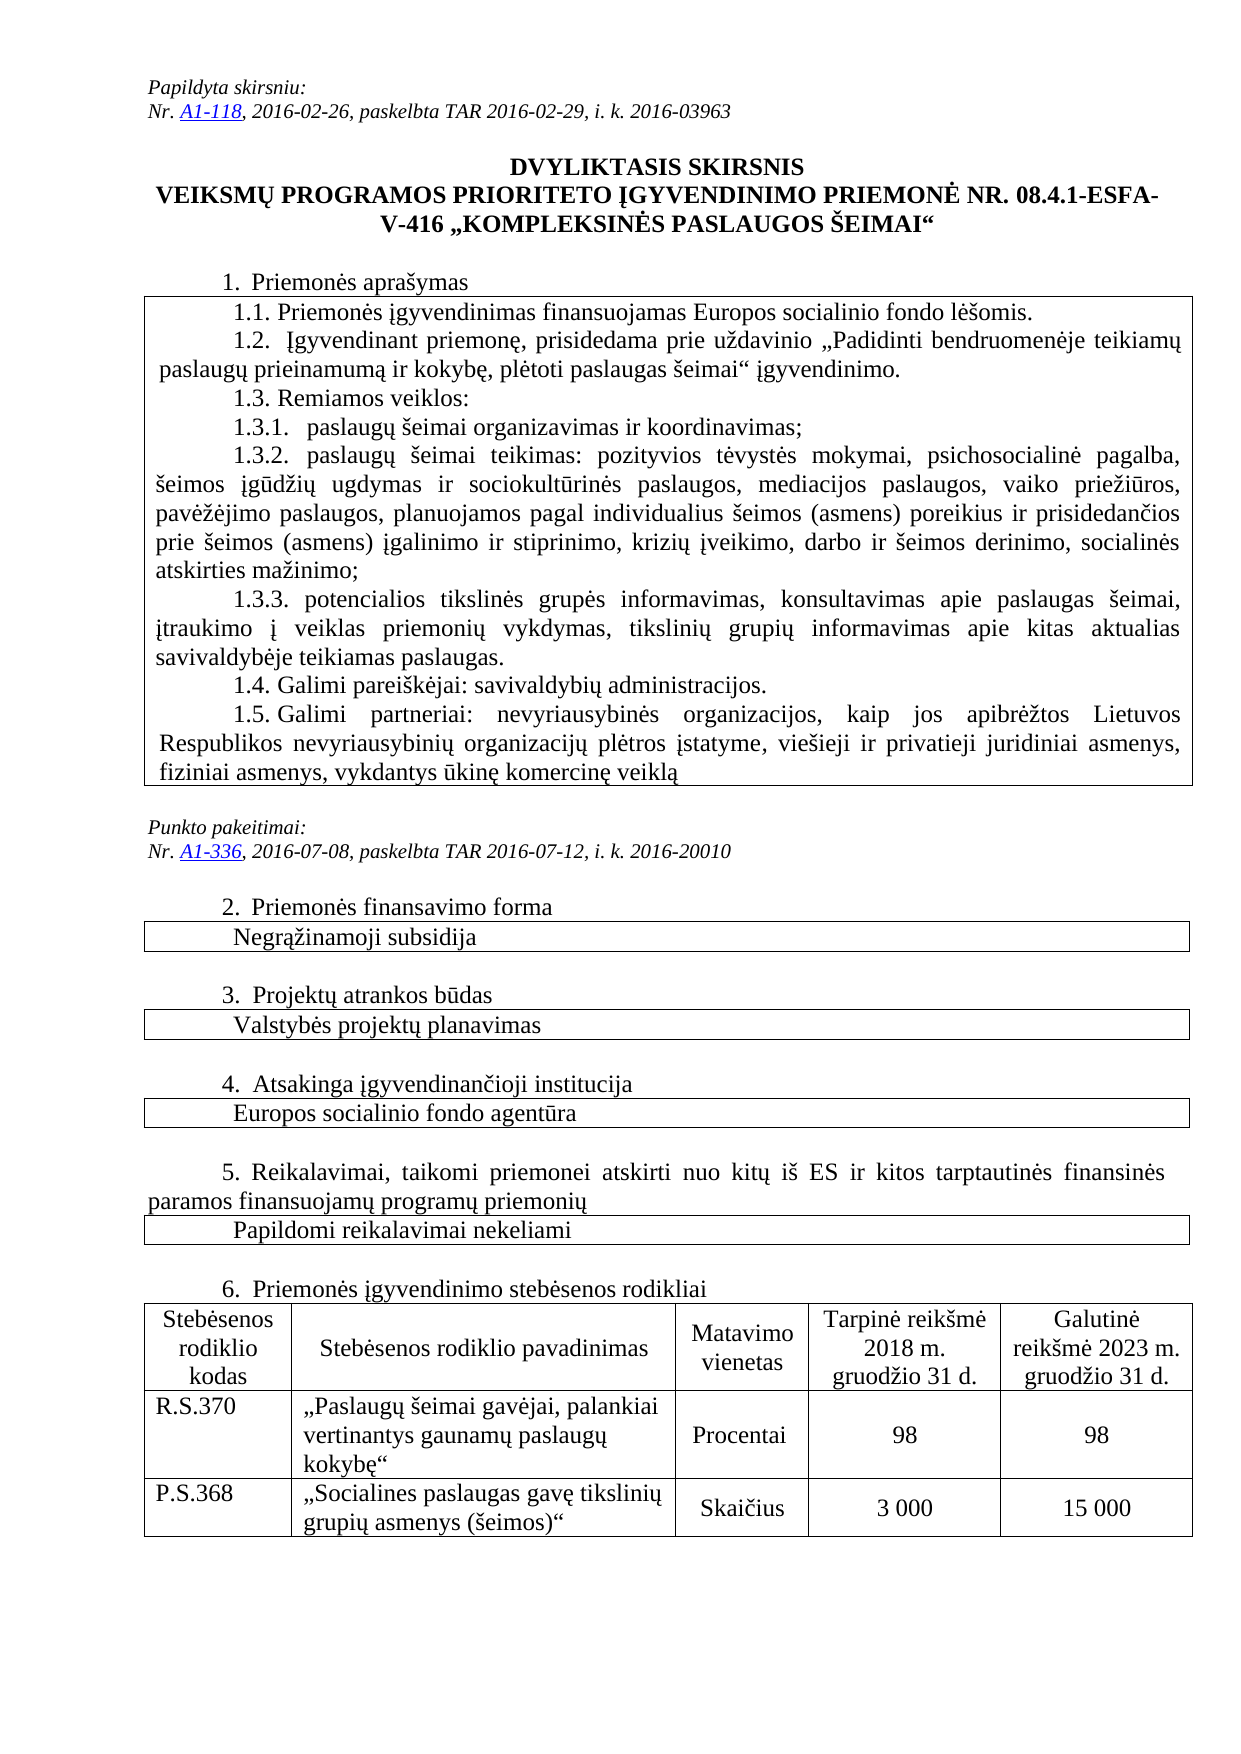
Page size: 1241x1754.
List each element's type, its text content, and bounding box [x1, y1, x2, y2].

table_cell 1.2. Įgyvendinant priemonę, prisidedama prie uždavinio „Padidinti bendruomenėje teikiamų paslaugų prieinamumą ir kokybę, plėtoti paslaugas šeimai“ įgyvendinimo. [145, 325, 1192, 383]
text 4. Atsakinga įgyvendinančioji institucija [222, 1069, 1167, 1097]
text 6. Priemonės įgyvendinimo stebėsenos rodikliai [222, 1274, 1167, 1303]
table_cell „Paslaugų šeimai gavėjai, palankiai vertinantys gaunamų paslaugų kokybę“ [292, 1391, 675, 1477]
table_cell 1.4. Galimi pareiškėjai: savivaldybių administracijos. 1.5. Galimi partneriai: nevyriausybinės organizacijos, kaip jos apibrėžtos Lietuvos Respublikos nevyriausybinių organizacijų plėtros įstatyme, viešieji ir privatieji juridiniai asmenys, fiziniai asmenys, vykdantys ūkinę komercinę veiklą [145, 670, 1192, 785]
text Nr. A1-336, 2016-07-08, paskelbta TAR 2016-07-12, i. k. 2016-20010 [148, 839, 1167, 863]
table_cell 98 [1001, 1391, 1192, 1477]
table_cell 1.3. Remiamos veiklos: 1.3.1. paslaugų šeimai organizavimas ir koordinavimas; 1.3.2. paslaugų šeimai teikimas: pozityvios tėvystės mokymai, psichosocialinė pagalba, šeimos įgūdžių ugdymas ir sociokultūrinės paslaugos, mediacijos paslaugos, vaiko priežiūros, pavėžėjimo paslaugos, planuojamos pagal individualius šeimos (asmens) poreikius ir prisidedančios prie šeimos (asmens) įgalinimo ir stiprinimo, krizių įveikimo, darbo ir šeimos derinimo, socialinės atskirties mažinimo; 1.3.3. potencialios tikslinės grupės informavimas, konsultavimas apie paslaugas šeimai, įtraukimo į veiklas priemonių vykdymas, tikslinių grupių informavimas apie kitas aktualias savivaldybėje teikiamas paslaugas. [145, 383, 1192, 670]
table_cell 15 000 [1001, 1479, 1192, 1536]
table_header Galutinė reikšmė 2023 m. gruodžio 31 d. [1001, 1304, 1192, 1390]
table_cell 98 [809, 1391, 1000, 1477]
table_header Matavimo vienetas [676, 1304, 808, 1390]
table_header Stebėsenos rodiklio pavadinimas [292, 1304, 675, 1390]
text 2. Priemonės finansavimo forma [222, 892, 1167, 921]
table_header Papildomi reikalavimai nekeliami [145, 1216, 1189, 1244]
table_cell Skaičius [676, 1479, 808, 1536]
table_header 1.1. Priemonės įgyvendinimas finansuojamas Europos socialinio fondo lėšomis. [145, 297, 1192, 325]
text 1. Priemonės aprašymas [222, 267, 1167, 296]
text 3. Projektų atrankos būdas [222, 980, 1167, 1009]
text 5. Reikalavimai, taikomi priemonei atskirti nuo kitų iš ES ir kitos tarptautinės finansinės paramos finansuojamų programų priemonių [148, 1157, 1167, 1214]
table_cell P.S.368 [145, 1479, 291, 1536]
table_header Tarpinė reikšmė 2018 m. gruodžio 31 d. [809, 1304, 1000, 1390]
table_header Stebėsenos rodiklio kodas [145, 1304, 291, 1390]
text DVYLIKTASIS SKIRSNIS [148, 152, 1167, 181]
table_cell Procentai [676, 1391, 808, 1477]
text VEIKSMŲ PROGRAMOS PRIORITETO ĮGYVENDINIMO PRIEMONĖ NR. 08.4.1-ESFA-V-416 „KOMPLEKSINĖS PASLAUGOS ŠEIMAI“ [148, 181, 1167, 238]
text Punkto pakeitimai: [148, 815, 1167, 839]
table_header Negrąžinamoji subsidija [145, 922, 1189, 951]
table_cell 3 000 [809, 1479, 1000, 1536]
table_cell „Socialines paslaugas gavę tikslinių grupių asmenys (šeimos)“ [292, 1479, 675, 1536]
table_header Europos socialinio fondo agentūra [145, 1099, 1189, 1127]
text Papildyta skirsniu: [148, 75, 1167, 99]
table_cell R.S.370 [145, 1391, 291, 1477]
text Nr. A1-118, 2016-02-26, paskelbta TAR 2016-02-29, i. k. 2016-03963 [148, 99, 1167, 123]
table_header Valstybės projektų planavimas [145, 1010, 1189, 1039]
